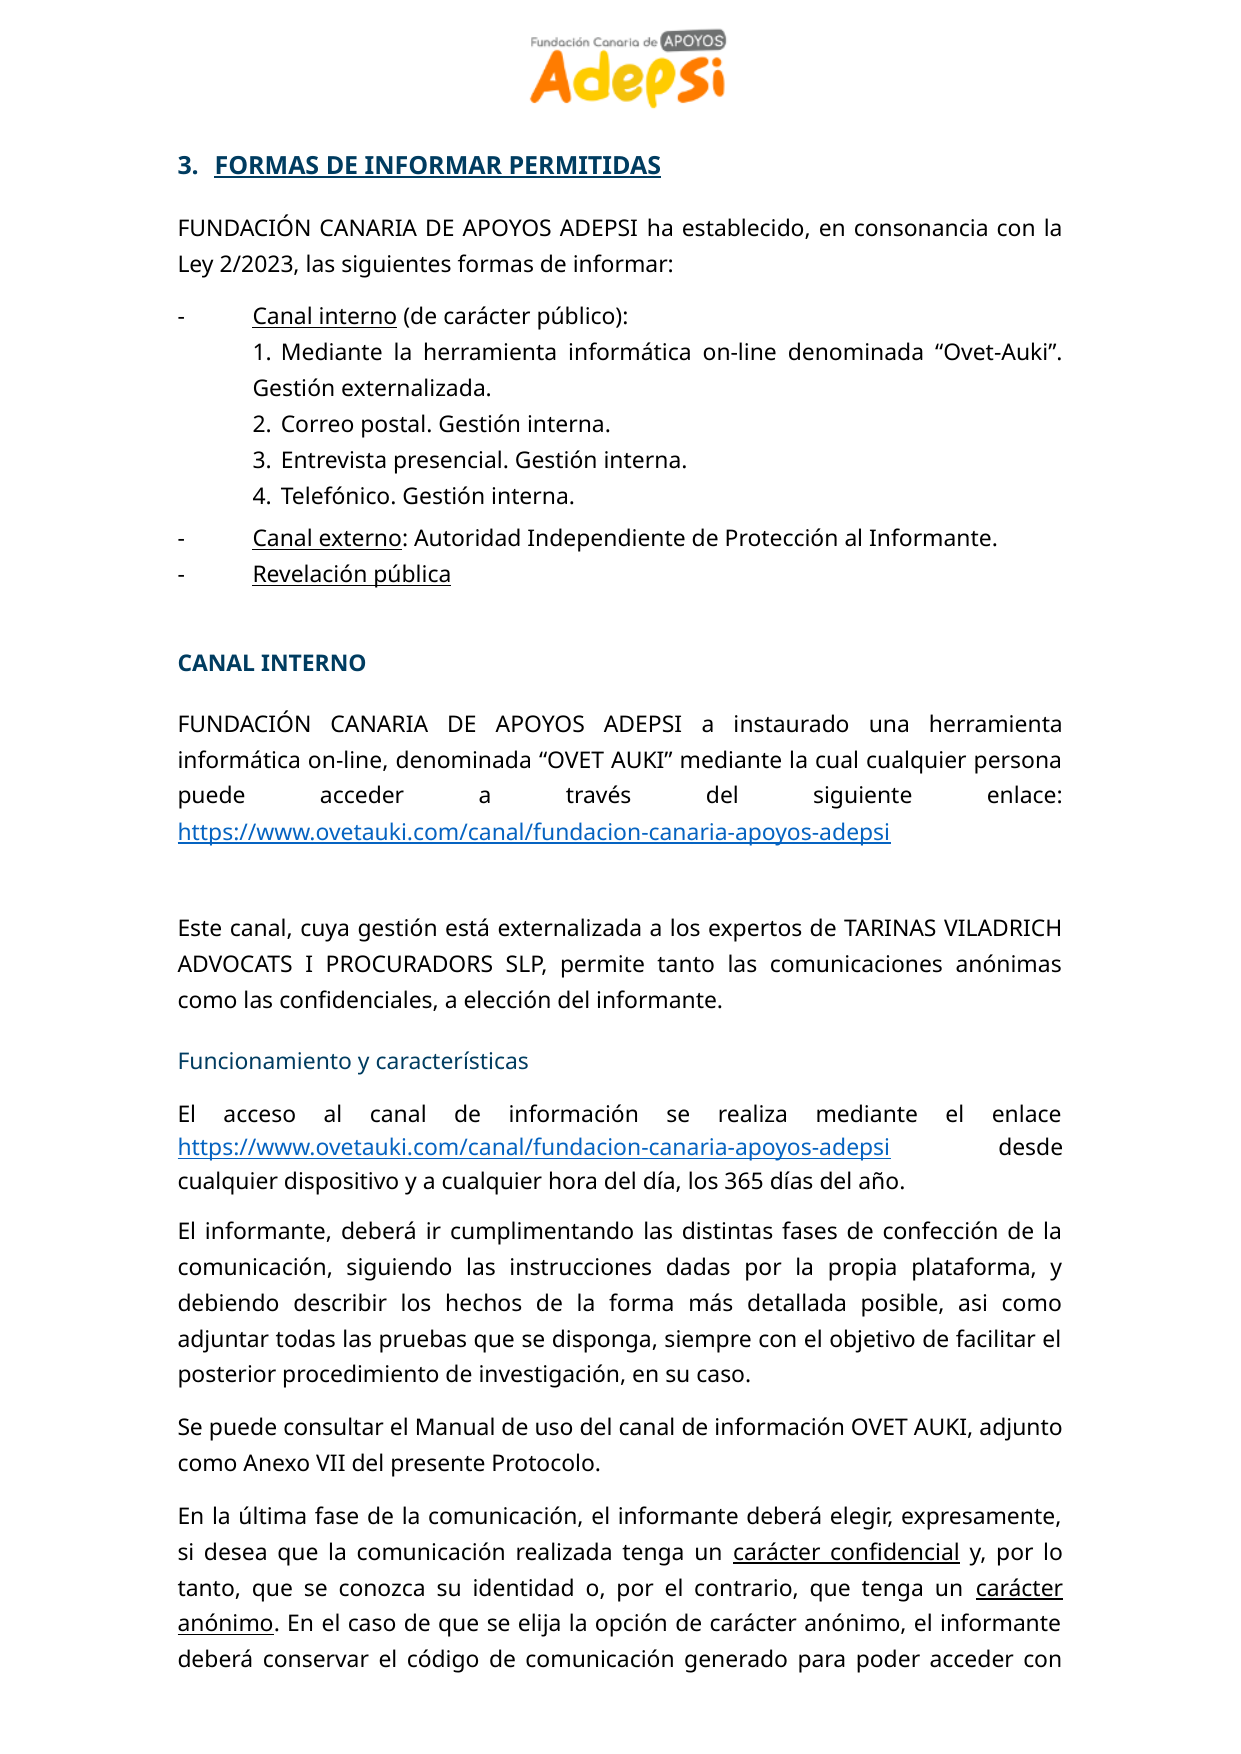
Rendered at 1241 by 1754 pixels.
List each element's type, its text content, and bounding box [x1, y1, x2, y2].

list Canal externo: Autoridad Independiente de Protección al Informante. [177, 522, 1063, 553]
list Revelación pública [177, 558, 1063, 589]
list Canal interno (de carácter público): [177, 300, 1063, 332]
text FUNDACIÓN CANARIA DE APOYOS ADEPSI ha establecido, en consonancia con la Ley 2/2023, las siguientes formas de informar: [177, 212, 1063, 279]
text El informante, deberá ir cumplimentando las distintas fases de confección de la comunicación, siguiendo las instrucciones dadas por la propia plataforma, y debiendo describir los hechos de la forma más detallada posible, asi como adjuntar todas las pruebas que se disponga, siempre con el objetivo de facilitar el posterior procedimiento de investigación, en su caso. [177, 1215, 1063, 1390]
text CANAL INTERNO [177, 647, 1063, 678]
text FUNDACIÓN CANARIA DE APOYOS ADEPSI a instaurado una herramienta informática on-line, denominada “OVET AUKI” mediante la cual cualquier persona puede acceder a través del siguiente enlace: https://www.ovetauki.com/canal/fundacion-canaria-apoyos-adepsi [177, 708, 1063, 847]
text En la última fase de la comunicación, el informante deberá elegir, expresamente, si desea que la comunicación realizada tenga un carácter confidencial y, por lo tanto, que se conozca su identidad o, por el contrario, que tenga un carácter anónimo. En el caso de que se elija la opción de carácter anónimo, el informante deberá conservar el código de comunicación generado para poder acceder con [177, 1499, 1063, 1674]
text Este canal, cuya gestión está externalizada a los expertos de TARINAS VILADRICH ADVOCATS I PROCURADORS SLP, permite tanto las comunicaciones anónimas como las confidenciales, a elección del informante. [177, 912, 1063, 1015]
list Entrevista presencial. Gestión interna. [252, 444, 1063, 475]
list FORMAS DE INFORMAR PERMITIDAS [177, 148, 1063, 182]
text Se puede consultar el Manual de uso del canal de información OVET AUKI, adjunto como Anexo VII del presente Protocolo. [177, 1411, 1063, 1478]
list Correo postal. Gestión interna. [252, 408, 1063, 439]
text El acceso al canal de información se realiza mediante el enlace https://www.ovetauki.com/canal/fundacion-canaria-apoyos-adepsi desde cualquier dispositivo y a cualquier hora del día, los 365 días del año. [177, 1098, 1063, 1196]
list Mediante la herramienta informática on-line denominada “Ovet-Auki”. Gestión externalizada. [252, 336, 1063, 403]
list Telefónico. Gestión interna. [252, 480, 1063, 511]
text Funcionamiento y características [177, 1045, 1063, 1076]
